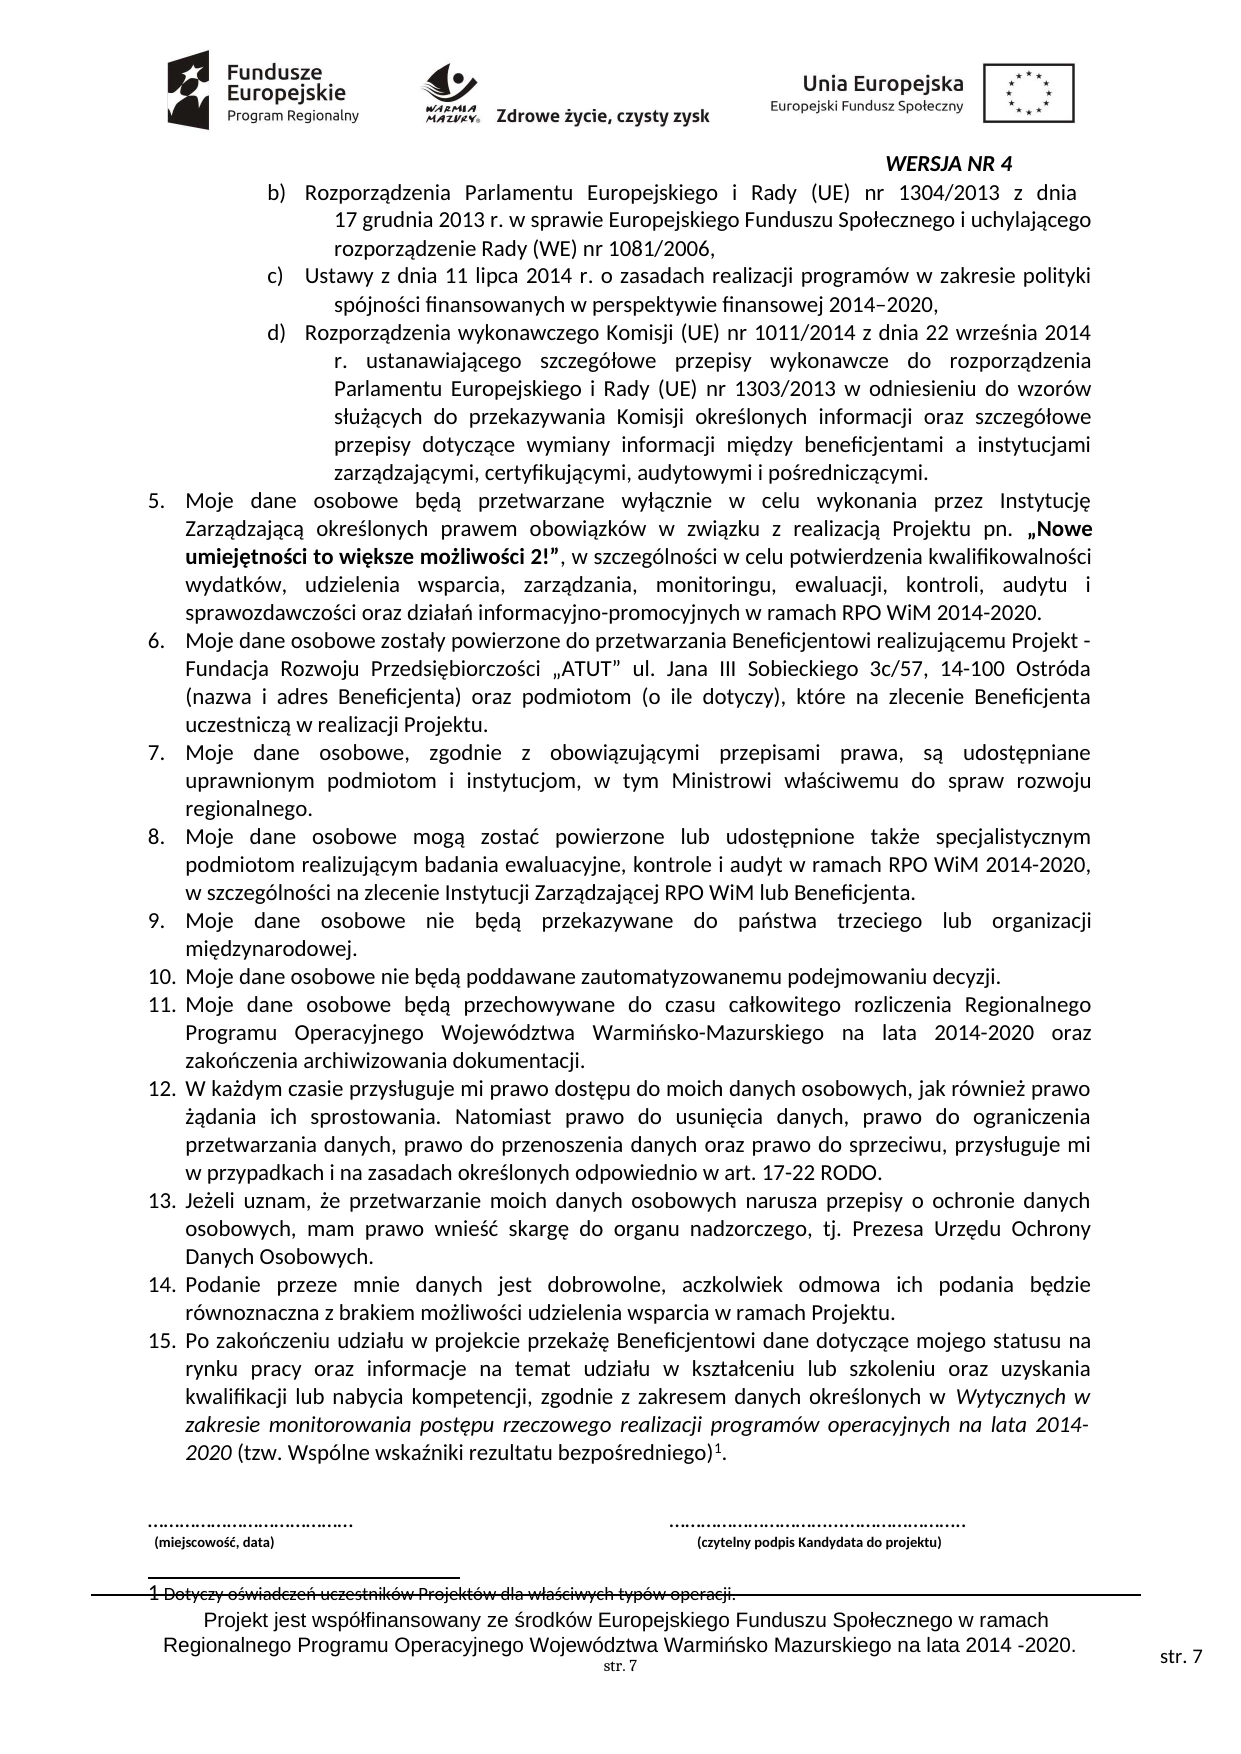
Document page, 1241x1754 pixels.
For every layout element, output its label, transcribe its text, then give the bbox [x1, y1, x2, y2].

list Ustawy z dnia 11 lipca 2014 r. o zasadach realizacji programów w zakresie polityki spójności finansowanych w perspektywie finansowej 2014–2020, [267, 262, 1093, 318]
list Moje dane osobowe będą przechowywane do czasu całkowitego rozliczenia Regionalnego Programu Operacyjnego Województwa Warmińsko-Mazurskiego na lata 2014-2020 oraz zakończenia archiwizowania dokumentacji. [148, 990, 1093, 1074]
list Rozporządzenia wykonawczego Komisji (UE) nr 1011/2014 z dnia 22 września 2014 r. ustanawiającego szczegółowe przepisy wykonawcze do rozporządzenia Parlamentu Europejskiego i Rady (UE) nr 1303/2013 w odniesieniu do wzorów służących do przekazywania Komisji określonych informacji oraz szczegółowe przepisy dotyczące wymiany informacji między beneficjentami a instytucjami zarządzającymi, certyfikującymi, audytowymi i pośredniczącymi. [267, 318, 1093, 486]
list W każdym czasie przysługuje mi prawo dostępu do moich danych osobowych, jak również prawo żądania ich sprostowania. Natomiast prawo do usunięcia danych, prawo do ograniczenia przetwarzania danych, prawo do przenoszenia danych oraz prawo do sprzeciwu, przysługuje mi w przypadkach i na zasadach określonych odpowiednio w art. 17-22 RODO. [148, 1074, 1093, 1186]
list Jeżeli uznam, że przetwarzanie moich danych osobowych narusza przepisy o ochronie danych osobowych, mam prawo wnieść skargę do organu nadzorczego, tj. Prezesa Urzędu Ochrony Danych Osobowych. [148, 1186, 1093, 1270]
text ………………………………… …………………………...………………….. [148, 1505, 1093, 1533]
list Moje dane osobowe nie będą przekazywane do państwa trzeciego lub organizacji międzynarodowej. [148, 906, 1093, 962]
list Moje dane osobowe zostały powierzone do przetwarzania Beneficjentowi realizującemu Projekt - Fundacja Rozwoju Przedsiębiorczości „ATUT” ul. Jana III Sobieckiego 3c/57, 14-100 Ostróda (nazwa i adres Beneficjenta) oraz podmiotom (o ile dotyczy), które na zlecenie Beneficjenta uczestniczą w realizacji Projektu. [148, 626, 1093, 738]
list Podanie przeze mnie danych jest dobrowolne, aczkolwiek odmowa ich podania będzie równoznaczna z brakiem możliwości udzielenia wsparcia w ramach Projektu. [148, 1270, 1093, 1326]
list Moje dane osobowe, zgodnie z obowiązującymi przepisami prawa, są udostępniane uprawnionym podmiotom i instytucjom, w tym Ministrowi właściwemu do spraw rozwoju regionalnego. [148, 738, 1093, 822]
list Rozporządzenia Parlamentu Europejskiego i Rady (UE) nr 1304/2013 z dnia 17 grudnia 2013 r. w sprawie Europejskiego Funduszu Społecznego i uchylającego rozporządzenie Rady (WE) nr 1081/2006, [267, 178, 1093, 262]
list Dotyczy oświadczeń uczestników Projektów dla właściwych typów operacji. [148, 1596, 1093, 1606]
list Moje dane osobowe będą przetwarzane wyłącznie w celu wykonania przez Instytucję Zarządzającą określonych prawem obowiązków w związku z realizacją Projektu pn. „Nowe umiejętności to większe możliwości 2!”, w szczególności w celu potwierdzenia kwalifikowalności wydatków, udzielenia wsparcia, zarządzania, monitoringu, ewaluacji, kontroli, audytu i sprawozdawczości oraz działań informacyjno-promocyjnych w ramach RPO WiM 2014-2020. [148, 486, 1093, 626]
list Moje dane osobowe mogą zostać powierzone lub udostępnione także specjalistycznym podmiotom realizującym badania ewaluacyjne, kontrole i audyt w ramach RPO WiM 2014-2020, w szczególności na zlecenie Instytucji Zarządzającej RPO WiM lub Beneficjenta. [148, 822, 1093, 906]
list Po zakończeniu udziału w projekcie przekażę Beneficjentowi dane dotyczące mojego statusu na rynku pracy oraz informacje na temat udziału w kształceniu lub szkoleniu oraz uzyskania kwalifikacji lub nabycia kompetencji, zgodnie z zakresem danych określonych w Wytycznych w zakresie monitorowania postępu rzeczowego realizacji programów operacyjnych na lata 2014-2020 (tzw. Wspólne wskaźniki rezultatu bezpośredniego). [148, 1326, 1093, 1467]
list Moje dane osobowe nie będą poddawane zautomatyzowanemu podejmowaniu decyzji. [148, 962, 1093, 990]
text (miejscowość, data) (czytelny podpis Kandydata do projektu) [148, 1533, 1093, 1561]
list Dotyczy oświadczeń uczestników Projektów dla właściwych typów operacji. [148, 1578, 1093, 1594]
